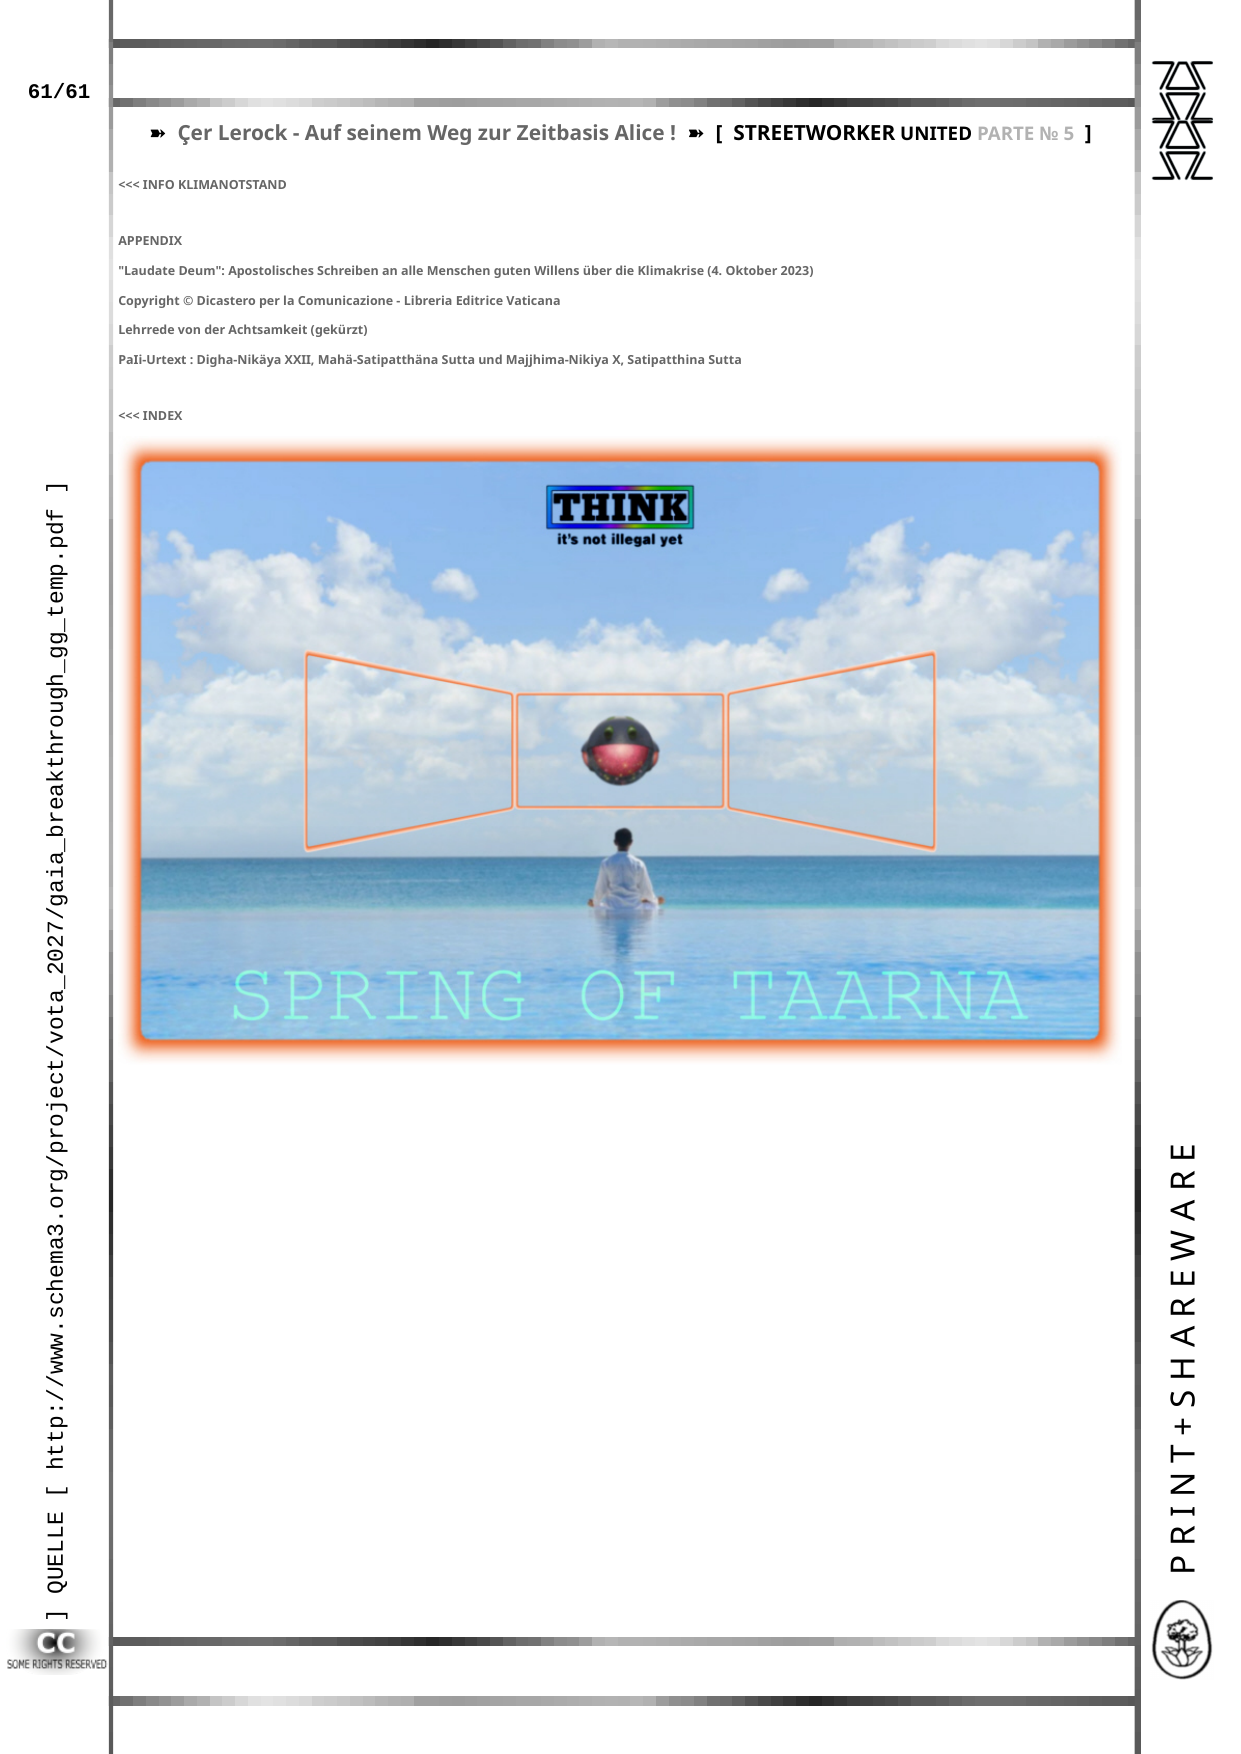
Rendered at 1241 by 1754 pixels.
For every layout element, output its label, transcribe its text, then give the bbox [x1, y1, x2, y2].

picture [0, 1629, 108, 1675]
text Copyright © Dicastero per la Comunicazione - Libreria Editrice Vaticana [118, 292, 1122, 309]
picture [1151, 60, 1214, 181]
picture [1150, 1600, 1214, 1680]
text <<< INFO KLIMANOTSTAND [118, 176, 1122, 193]
text Lehrrede von der Achtsamkeit (gekürzt) [118, 321, 1122, 338]
text APPENDIX [118, 232, 1122, 249]
text "Laudate Deum": Apostolisches Schreiben an alle Menschen guten Willens über die Klimakrise (4. Oktober 2023) [118, 262, 1122, 279]
text <<< INDEX [118, 407, 1122, 424]
text PaIi-Urtext : Digha-Nikäya XXII, Mahä-Satipatthäna Sutta und Majjhima-Nikiya X, Satipatthina Sutta [118, 351, 1122, 368]
picture [118, 436, 1123, 1065]
